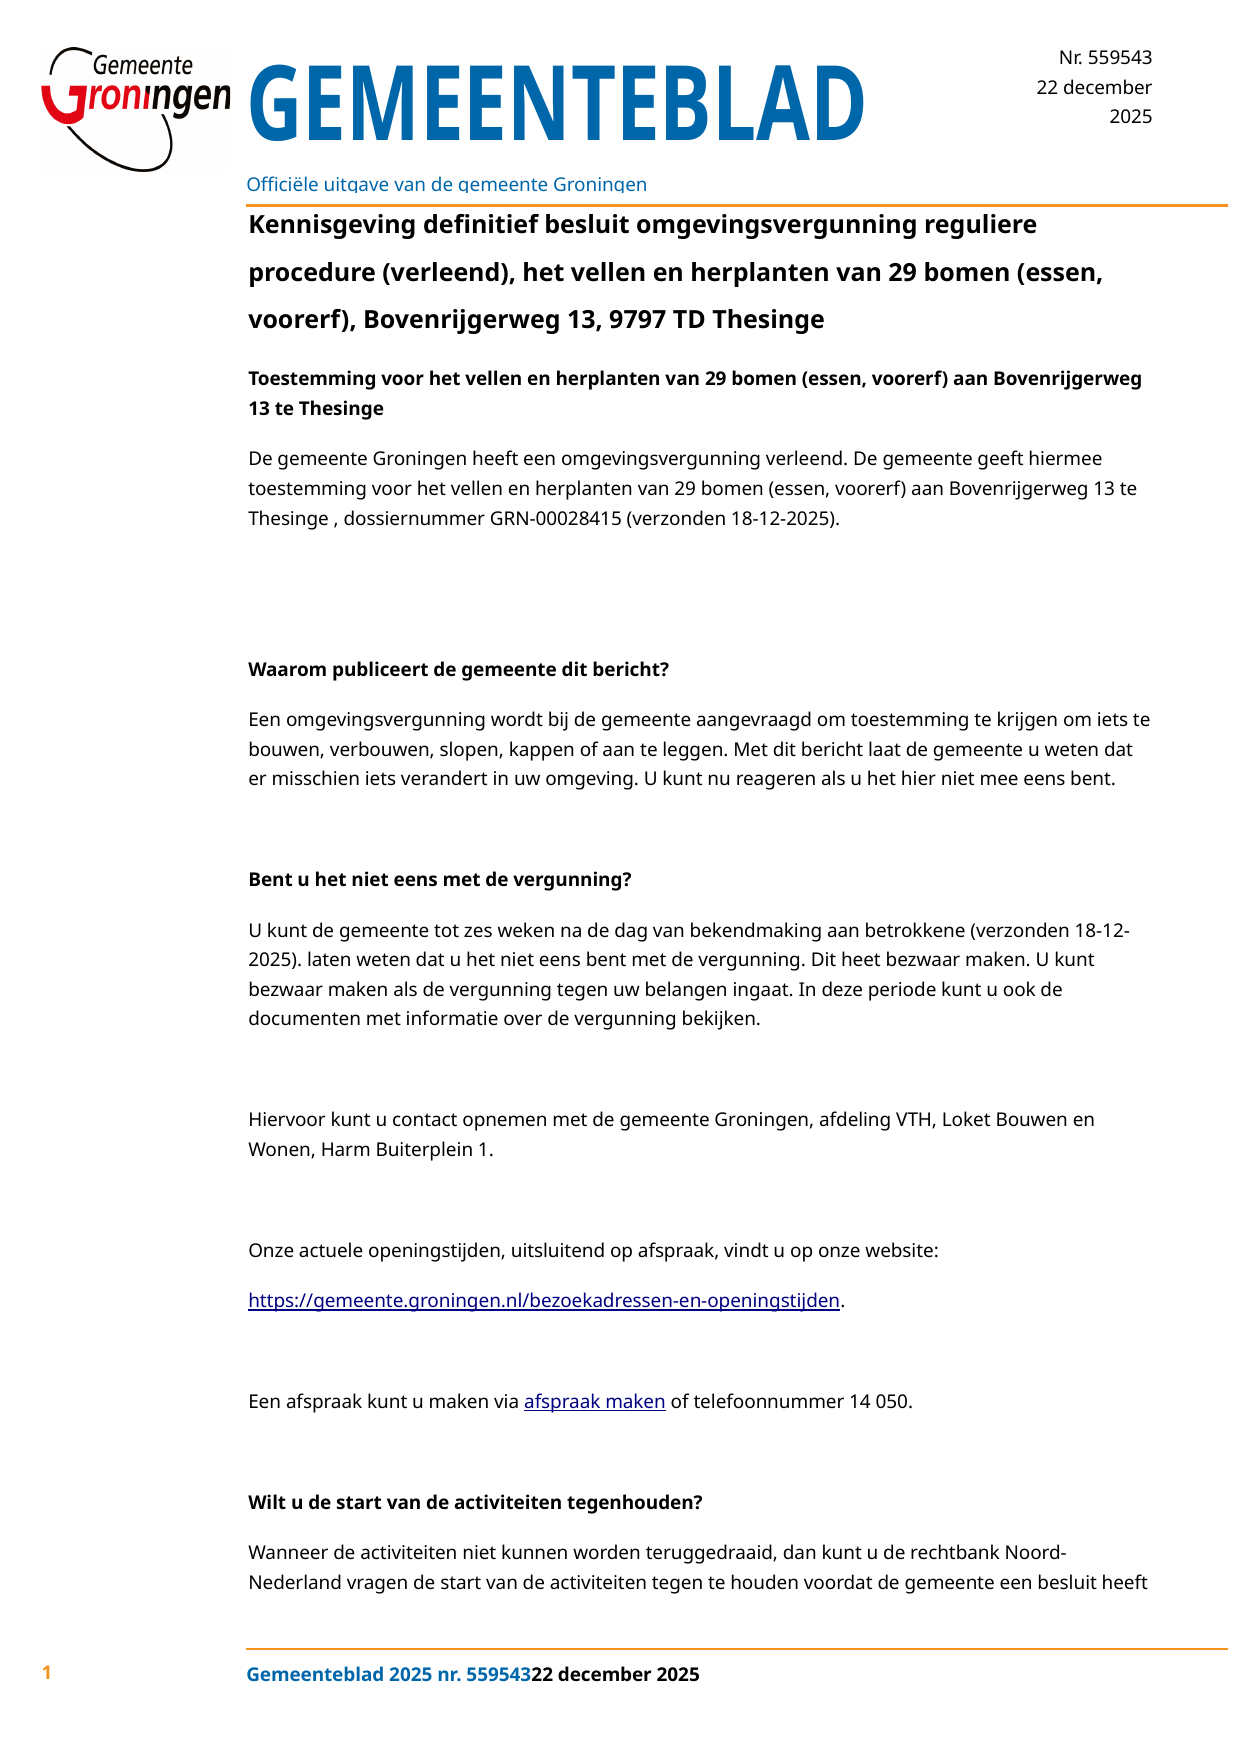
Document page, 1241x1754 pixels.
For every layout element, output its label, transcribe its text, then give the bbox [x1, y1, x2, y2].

text U kunt de gemeente tot zes weken na de dag van bekendmaking aan betrokkene (verzonden 18-12-2025). laten weten dat u het niet eens bent met de vergunning. Dit heet bezwaar maken. U kunt bezwaar maken als de vergunning tegen uw belangen ingaat. In deze periode kunt u ook de documenten met informatie over de vergunning bekijken. [248, 917, 1152, 1031]
text Een afspraak kunt u maken via afspraak maken of telefoonnummer 14 050. [248, 1388, 1152, 1414]
text Kennisgeving definitief besluit omgevingsvergunning reguliere procedure (verleend), het vellen en herplanten van 29 bomen (essen, voorerf), Bovenrijgerweg 13, 9797 TD Thesinge [248, 207, 1152, 336]
text Een omgevingsvergunning wordt bij de gemeente aangevraagd om toestemming te krijgen om iets te bouwen, verbouwen, slopen, kappen of aan te leggen. Met dit bericht laat de gemeente u weten dat er misschien iets verandert in uw omgeving. U kunt nu reageren als u het hier niet mee eens bent. [248, 706, 1152, 791]
picture [41, 47, 231, 172]
text Wilt u de start van de activiteiten tegenhouden? [248, 1489, 1152, 1514]
text Waarom publiceert de gemeente dit bericht? [248, 656, 1152, 682]
text De gemeente Groningen heeft een omgevingsvergunning verleend. De gemeente geeft hiermee toestemming voor het vellen en herplanten van 29 bomen (essen, voorerf) aan Bovenrijgerweg 13 te Thesinge , dossiernummer GRN-00028415 (verzonden 18-12-2025). [248, 446, 1152, 530]
text https://gemeente.groningen.nl/bezoekadressen-en-openingstijden. [248, 1287, 1152, 1313]
text Bent u het niet eens met de vergunning? [248, 866, 1152, 892]
text Toestemming voor het vellen en herplanten van 29 bomen (essen, voorerf) aan Bovenrijgerweg 13 te Thesinge [248, 366, 1152, 421]
text Onze actuele openingstijden, uitsluitend op afspraak, vindt u op onze website: [248, 1237, 1152, 1262]
text Wanneer de activiteiten niet kunnen worden teruggedraaid, dan kunt u de rechtbank Noord-Nederland vragen de start van de activiteiten tegen te houden voordat de gemeente een besluit heeft [248, 1539, 1152, 1594]
text Hiervoor kunt u contact opnemen met de gemeente Groningen, afdeling VTH, Loket Bouwen en Wonen, Harm Buiterplein 1. [248, 1106, 1152, 1162]
